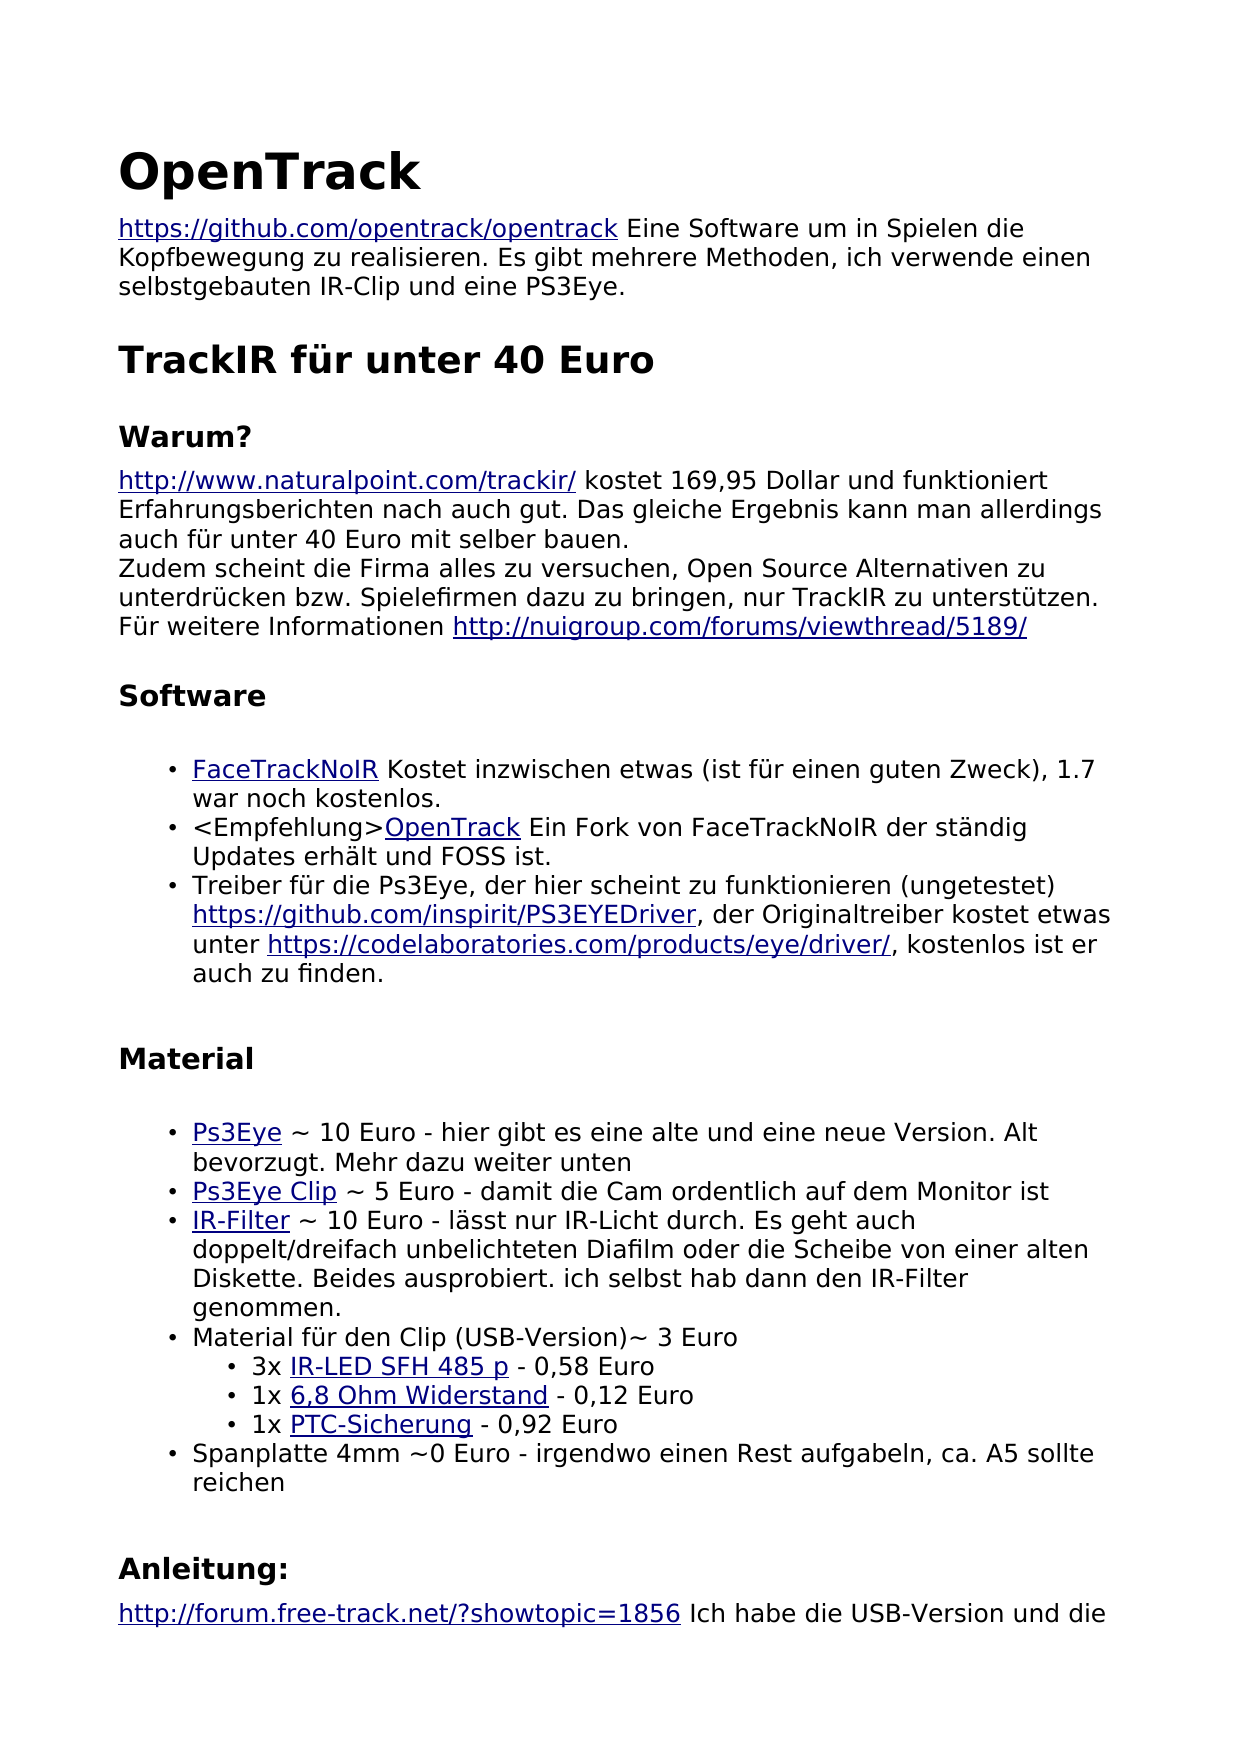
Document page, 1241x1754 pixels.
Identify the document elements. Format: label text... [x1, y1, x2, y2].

subtitle Material [118, 1043, 1122, 1077]
list Material für den Clip (USB-Version)~ 3 Euro [177, 1323, 1122, 1352]
list Ps3Eye Clip ~ 5 Euro - damit die Cam ordentlich auf dem Monitor ist [177, 1177, 1122, 1206]
text https://github.com/opentrack/opentrack Eine Software um in Spielen die Kopfbewegung zu realisieren. Es gibt mehrere Methoden, ich verwende einen selbstgebauten IR-Clip und eine PS3Eye. [118, 214, 1122, 301]
subtitle Software [118, 679, 1122, 713]
text http://www.naturalpoint.com/trackir/ kostet 169,95 Dollar und funktioniert Erfahrungsberichten nach auch gut. Das gleiche Ergebnis kann man allerdings auch für unter 40 Euro mit selber bauen. Zudem scheint die Firma alles zu versuchen, Open Source Alternativen zu unterdrücken bzw. Spielefirmen dazu zu bringen, nur TrackIR zu unterstützen. Für weitere Informationen http://nuigroup.com/forums/viewthread/5189/ [118, 466, 1122, 641]
subtitle OpenTrack [118, 143, 1122, 201]
list 1x 6,8 Ohm Widerstand - 0,12 Euro [236, 1381, 1122, 1410]
list IR-Filter ~ 10 Euro - lässt nur IR-Licht durch. Es geht auch doppelt/dreifach unbelichteten Diafilm oder die Scheibe von einer alten Diskette. Beides ausprobiert. ich selbst hab dann den IR-Filter genommen. [177, 1206, 1122, 1323]
list <Empfehlung>OpenTrack Ein Fork von FaceTrackNoIR der ständig Updates erhält und FOSS ist. [177, 813, 1122, 872]
list 1x PTC-Sicherung - 0,92 Euro [236, 1410, 1122, 1439]
list Treiber für die Ps3Eye, der hier scheint zu funktionieren (ungetestet) https://github.com/inspirit/PS3EYEDriver, der Originaltreiber kostet etwas unter https://codelaboratories.com/products/eye/driver/, kostenlos ist er auch zu finden. [177, 872, 1122, 988]
list Ps3Eye ~ 10 Euro - hier gibt es eine alte und eine neue Version. Alt bevorzugt. Mehr dazu weiter unten [177, 1119, 1122, 1177]
list Spanplatte 4mm ~0 Euro - irgendwo einen Rest aufgabeln, ca. A5 sollte reichen [177, 1439, 1122, 1498]
subtitle Warum? [118, 420, 1122, 454]
text http://forum.free-track.net/?showtopic=1856 Ich habe die USB-Version und die [118, 1599, 1122, 1628]
subtitle Anleitung: [118, 1552, 1122, 1586]
list FaceTrackNoIR Kostet inzwischen etwas (ist für einen guten Zweck), 1.7 war noch kostenlos. [177, 755, 1122, 813]
subtitle TrackIR für unter 40 Euro [118, 339, 1122, 382]
list 3x IR-LED SFH 485 p - 0,58 Euro [236, 1352, 1122, 1381]
